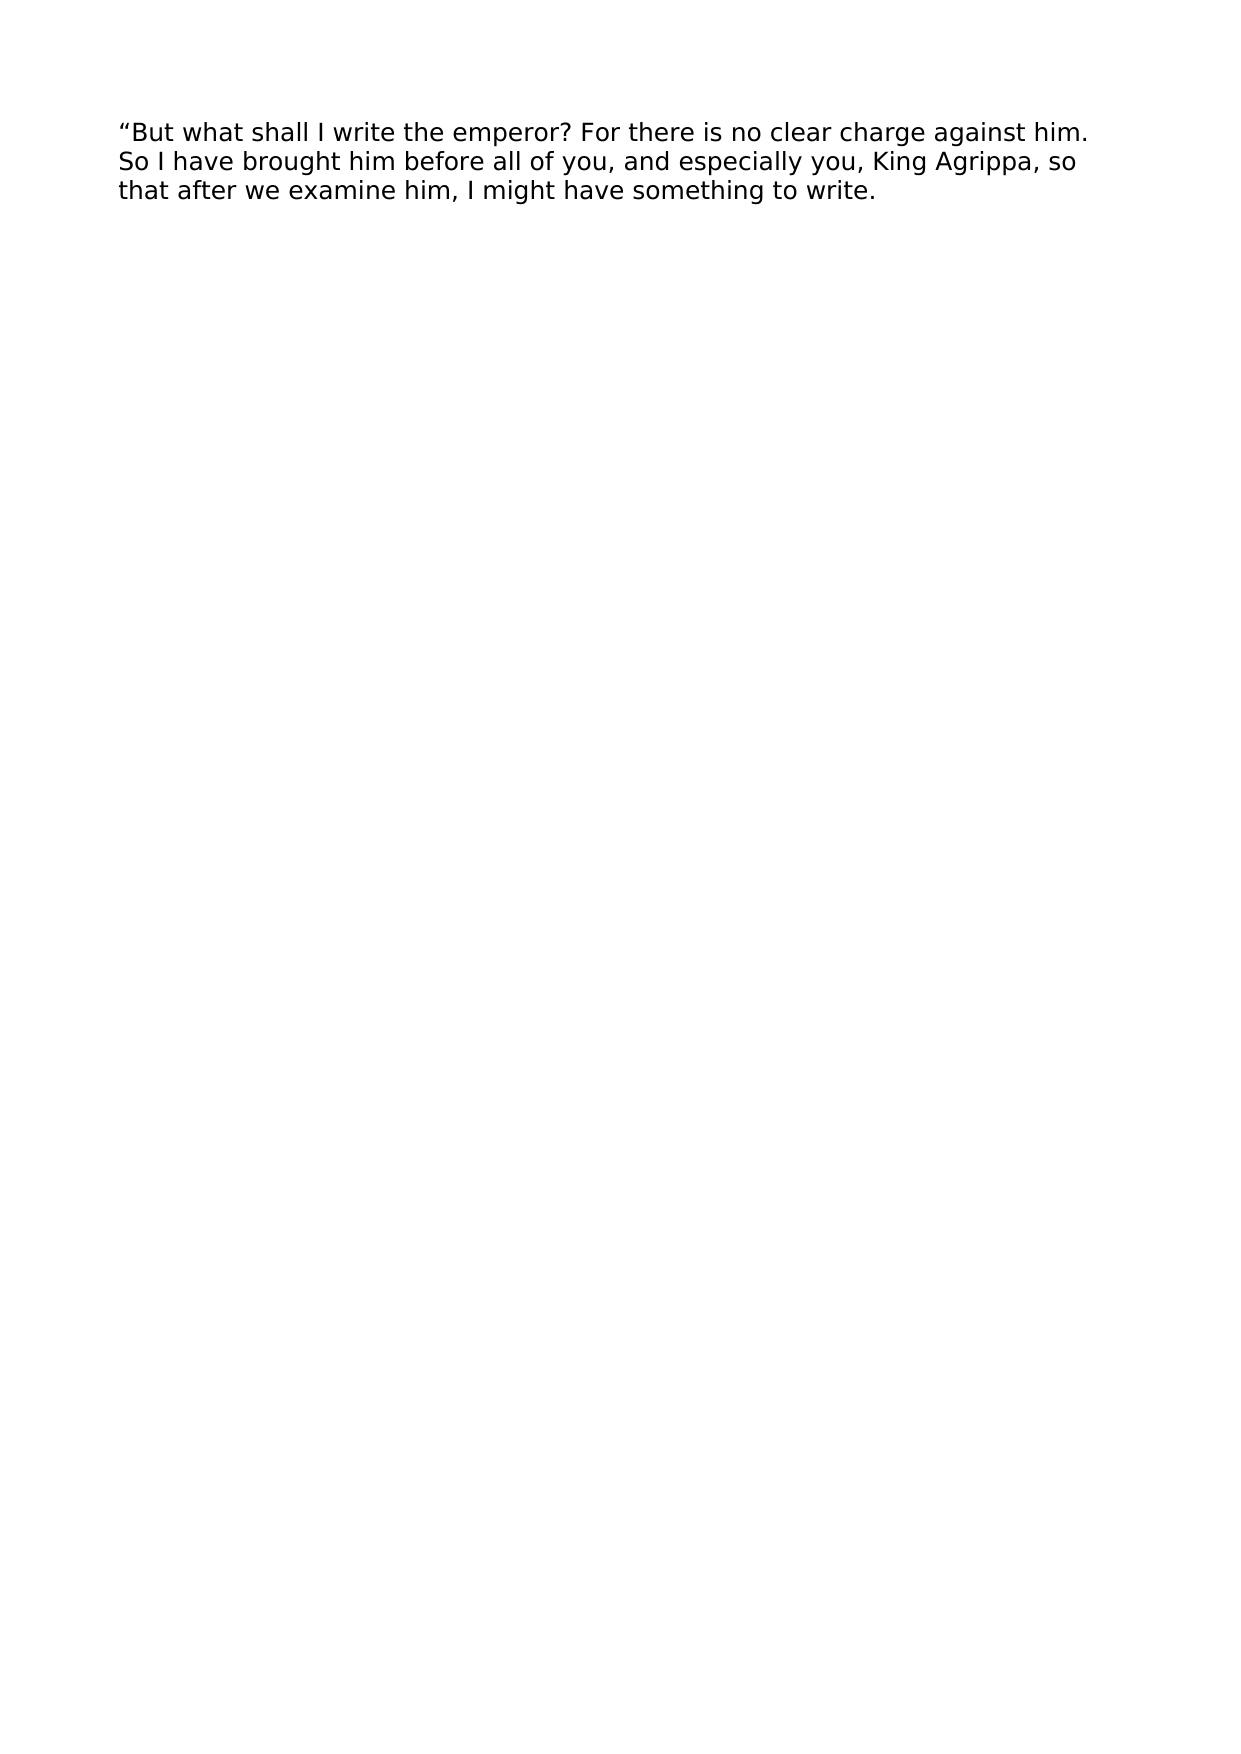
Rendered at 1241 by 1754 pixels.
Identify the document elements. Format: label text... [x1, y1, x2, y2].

text “But what shall I write the emperor? For there is no clear charge against him. So I have brought him before all of you, and especially you, King Agrippa, so that after we examine him, I might have something to write. [118, 118, 1122, 206]
